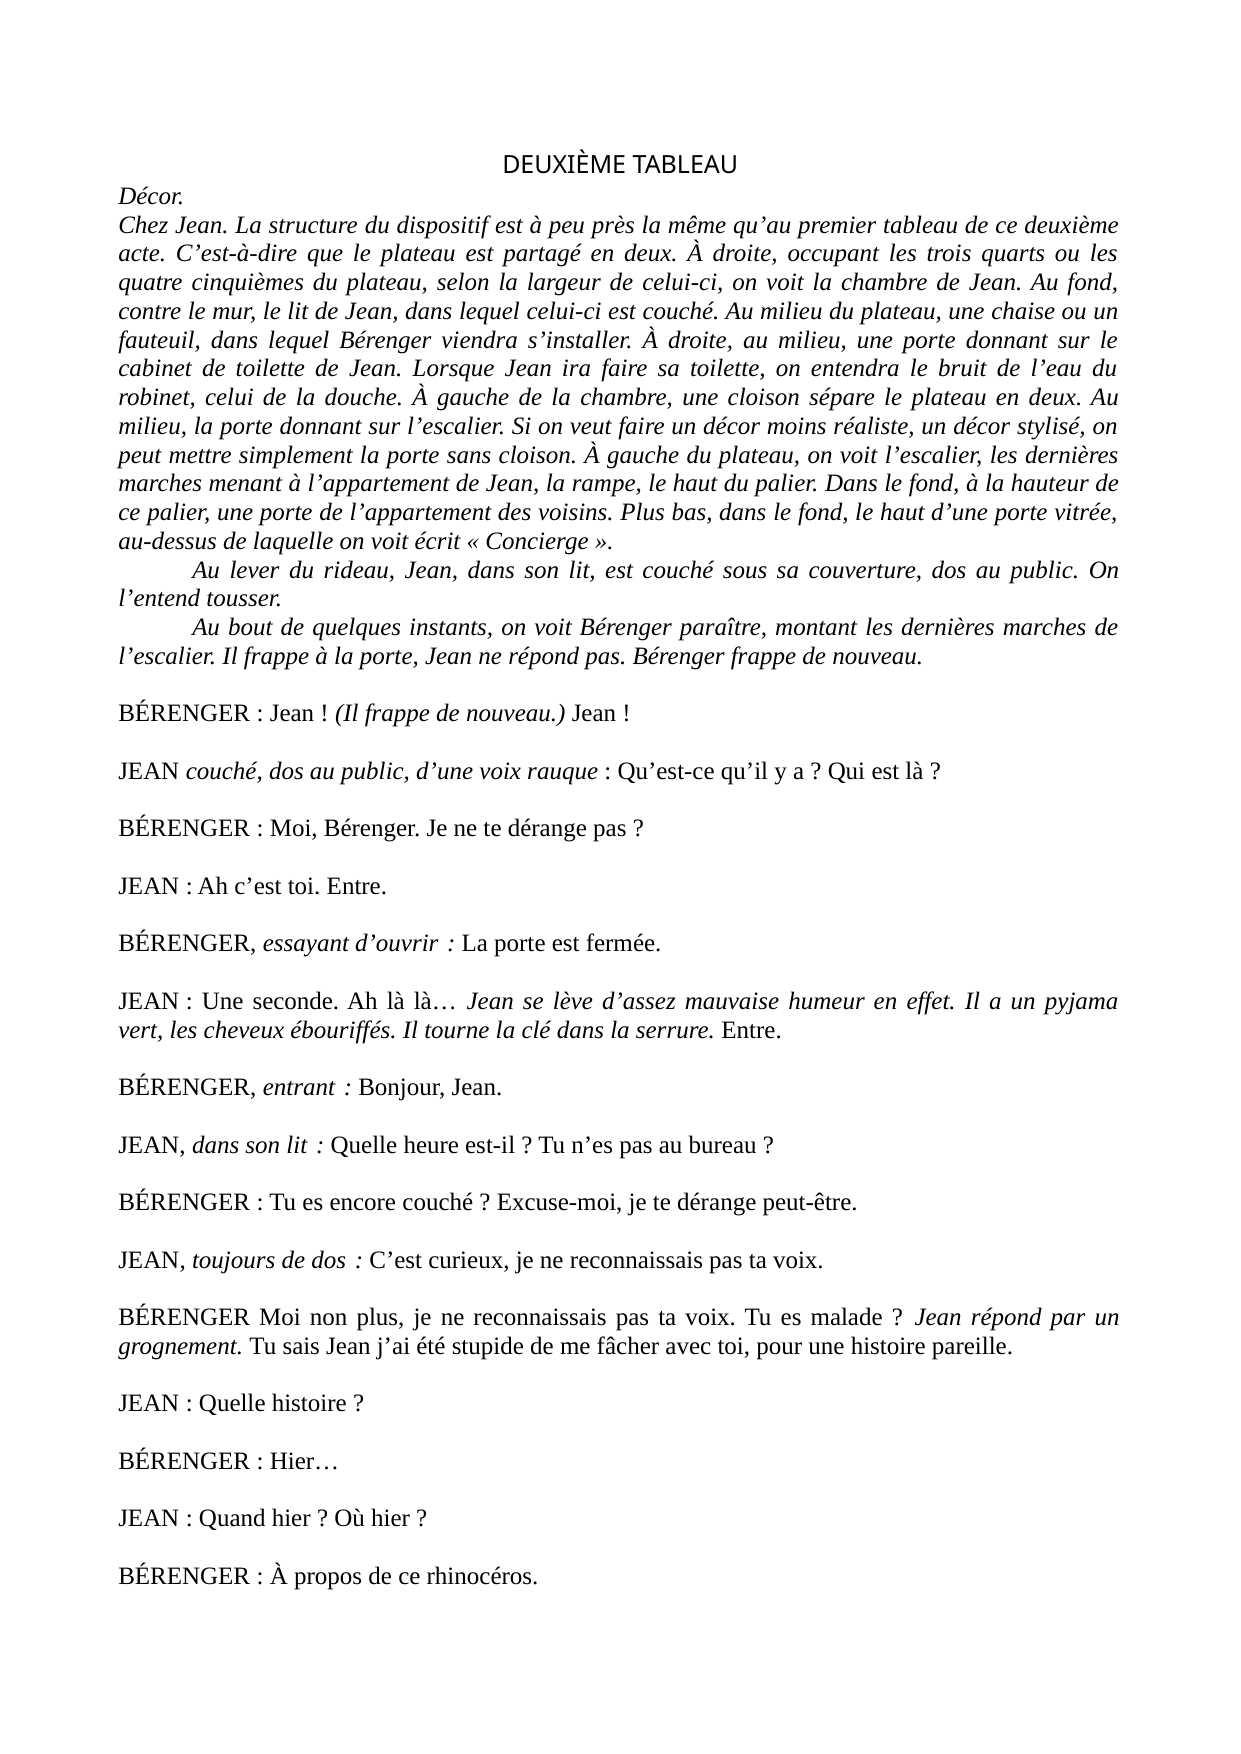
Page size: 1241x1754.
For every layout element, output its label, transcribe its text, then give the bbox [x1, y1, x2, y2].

text BÉRENGER : Moi, Bérenger. Je ne te dérange pas ? [118, 813, 1122, 842]
text BÉRENGER : À propos de ce rhinocéros. [118, 1561, 1122, 1590]
text BÉRENGER, entrant : Bonjour, Jean. [118, 1072, 1122, 1101]
text JEAN : Ah c’est toi. Entre. [118, 871, 1122, 900]
text BÉRENGER Moi non plus, je ne reconnaissais pas ta voix. Tu es malade ? Jean répond par un grognement. Tu sais Jean j’ai été stupide de me fâcher avec toi, pour une histoire pareille. [118, 1302, 1122, 1360]
text Chez Jean. La structure du dispositif est à peu près la même qu’au premier tableau de ce deuxième acte. C’est-à-dire que le plateau est partagé en deux. À droite, occupant les trois quarts ou les quatre cinquièmes du plateau, selon la largeur de celui-ci, on voit la chambre de Jean. Au fond, contre le mur, le lit de Jean, dans lequel celui-ci est couché. Au milieu du plateau, une chaise ou un fauteuil, dans lequel Bérenger viendra s’installer. À droite, au milieu, une porte donnant sur le cabinet de toilette de Jean. Lorsque Jean ira faire sa toilette, on entendra le bruit de l’eau du robinet, celui de la douche. À gauche de la chambre, une cloison sépare le plateau en deux. Au milieu, la porte donnant sur l’escalier. Si on veut faire un décor moins réaliste, un décor stylisé, on peut mettre simplement la porte sans cloison. À gauche du plateau, on voit l’escalier, les dernières marches menant à l’appartement de Jean, la rampe, le haut du palier. Dans le fond, à la hauteur de ce palier, une porte de l’appartement des voisins. Plus bas, dans le fond, le haut d’une porte vitrée, au-dessus de laquelle on voit écrit « Concierge ». [118, 210, 1122, 555]
text JEAN, dans son lit : Quelle heure est-il ? Tu n’es pas au bureau ? [118, 1130, 1122, 1158]
text DEUXIÈME TABLEAU [118, 147, 1122, 181]
text Décor. [118, 181, 1122, 210]
text BÉRENGER : Tu es encore couché ? Excuse-moi, je te dérange peut-être. [118, 1187, 1122, 1216]
text BÉRENGER, essayant d’ouvrir : La porte est fermée. [118, 928, 1122, 957]
text JEAN couché, dos au public, d’une voix rauque : Qu’est-ce qu’il y a ? Qui est là ? [118, 756, 1122, 785]
text BÉRENGER : Hier… [118, 1446, 1122, 1475]
text JEAN : Quand hier ? Où hier ? [118, 1503, 1122, 1532]
text JEAN : Une seconde. Ah là là… Jean se lève d’assez mauvaise humeur en effet. Il a un pyjama vert, les cheveux ébouriffés. Il tourne la clé dans la serrure. Entre. [118, 986, 1122, 1043]
text JEAN : Quelle histoire ? [118, 1388, 1122, 1417]
text JEAN, toujours de dos : C’est curieux, je ne reconnaissais pas ta voix. [118, 1245, 1122, 1273]
text Au lever du rideau, Jean, dans son lit, est couché sous sa couverture, dos au public. On l’entend tousser. [118, 555, 1122, 612]
text Au bout de quelques instants, on voit Bérenger paraître, montant les dernières marches de l’escalier. Il frappe à la porte, Jean ne répond pas. Bérenger frappe de nouveau. [118, 612, 1122, 670]
text BÉRENGER : Jean ! (Il frappe de nouveau.) Jean ! [118, 698, 1122, 727]
